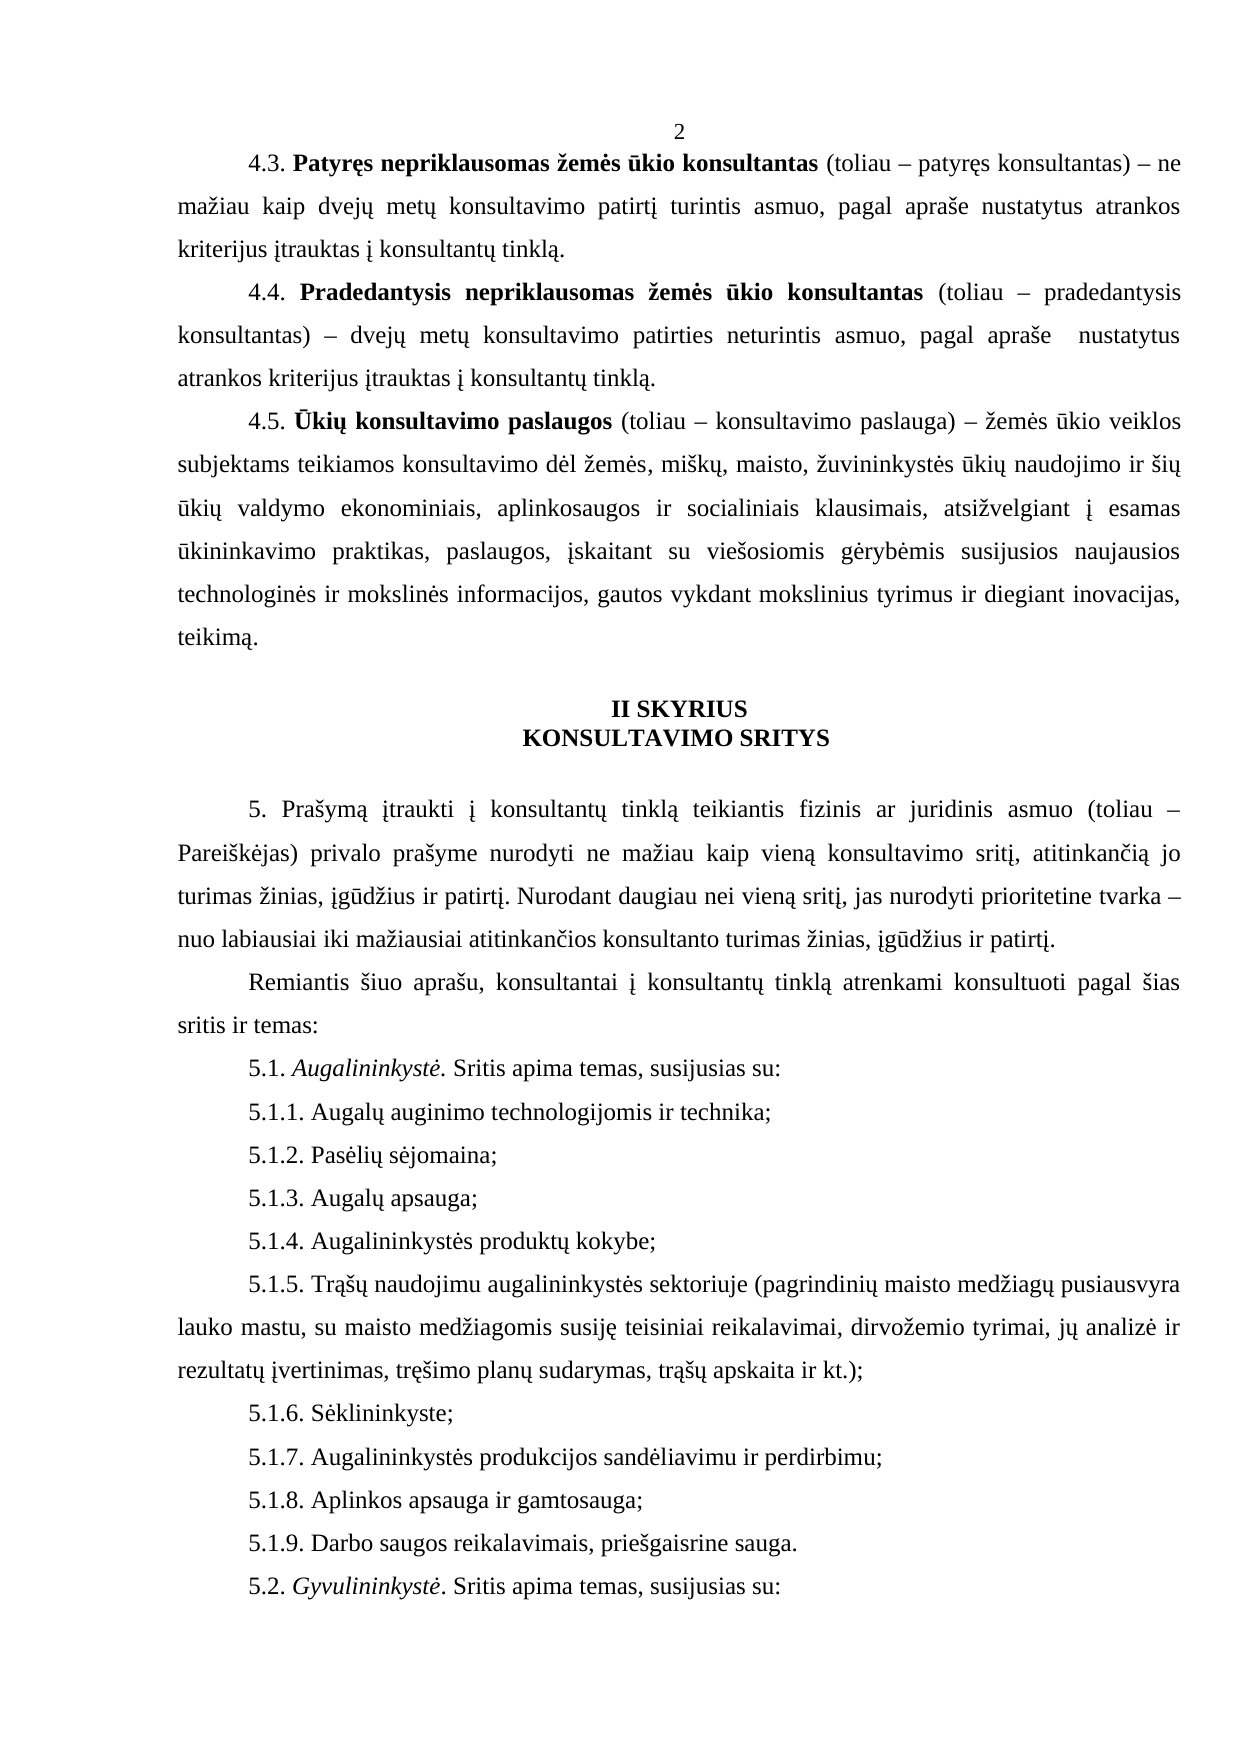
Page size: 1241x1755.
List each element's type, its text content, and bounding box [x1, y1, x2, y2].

text 4.3. Patyręs nepriklausomas žemės ūkio konsultantas (toliau – patyręs konsultantas) – ne mažiau kaip dvejų metų konsultavimo patirtį turintis asmuo, pagal apraše nustatytus atrankos kriterijus įtrauktas į konsultantų tinklą. [177, 148, 1181, 263]
text 5.1.5. Trąšų naudojimu augalininkystės sektoriuje (pagrindinių maisto medžiagų pusiausvyra lauko mastu, su maisto medžiagomis susiję teisiniai reikalavimai, dirvožemio tyrimai, jų analizė ir rezultatų įvertinimas, tręšimo planų sudarymas, trąšų apskaita ir kt.); [177, 1269, 1181, 1384]
text 5.1.4. Augalininkystės produktų kokybe; [177, 1226, 1181, 1255]
text 5.1. Augalininkystė. Sritis apima temas, susijusias su: [177, 1053, 1181, 1082]
text 5.2. Gyvulininkystė. Sritis apima temas, susijusias su: [177, 1571, 1181, 1600]
text 5. Prašymą įtraukti į konsultantų tinklą teikiantis fizinis ar juridinis asmuo (toliau – Pareiškėjas) privalo prašyme nurodyti ne mažiau kaip vieną konsultavimo sritį, atitinkančią jo turimas žinias, įgūdžius ir patirtį. Nurodant daugiau nei vieną sritį, jas nurodyti prioritetine tvarka – nuo labiausiai iki mažiausiai atitinkančios konsultanto turimas žinias, įgūdžius ir patirtį. [177, 794, 1181, 953]
text Remiantis šiuo aprašu, konsultantai į konsultantų tinklą atrenkami konsultuoti pagal šias sritis ir temas: [177, 967, 1181, 1039]
text 5.1.7. Augalininkystės produkcijos sandėliavimu ir perdirbimu; [177, 1442, 1181, 1470]
text II SKYRIUS [177, 694, 1181, 723]
text 4.4. Pradedantysis nepriklausomas žemės ūkio konsultantas (toliau – pradedantysis konsultantas) – dvejų metų konsultavimo patirties neturintis asmuo, pagal apraše nustatytus atrankos kriterijus įtrauktas į konsultantų tinklą. [177, 277, 1181, 392]
text 5.1.1. Augalų auginimo technologijomis ir technika; [177, 1097, 1181, 1125]
text 5.1.6. Sėklininkyste; [177, 1398, 1181, 1427]
text 5.1.2. Pasėlių sėjomaina; [177, 1140, 1181, 1168]
text 4.5. Ūkių konsultavimo paslaugos (toliau – konsultavimo paslauga) – žemės ūkio veiklos subjektams teikiamos konsultavimo dėl žemės, miškų, maisto, žuvininkystės ūkių naudojimo ir šių ūkių valdymo ekonominiais, aplinkosaugos ir socialiniais klausimais, atsižvelgiant į esamas ūkininkavimo praktikas, paslaugos, įskaitant su viešosiomis gėrybėmis susijusios naujausios technologinės ir mokslinės informacijos, gautos vykdant mokslinius tyrimus ir diegiant inovacijas, teikimą. [177, 406, 1181, 651]
text 5.1.3. Augalų apsauga; [177, 1183, 1181, 1212]
text 5.1.9. Darbo saugos reikalavimais, priešgaisrine sauga. [177, 1528, 1181, 1557]
text 5.1.8. Aplinkos apsauga ir gamtosauga; [177, 1485, 1181, 1513]
text KONSULTAVIMO SRITYS [177, 723, 1181, 751]
